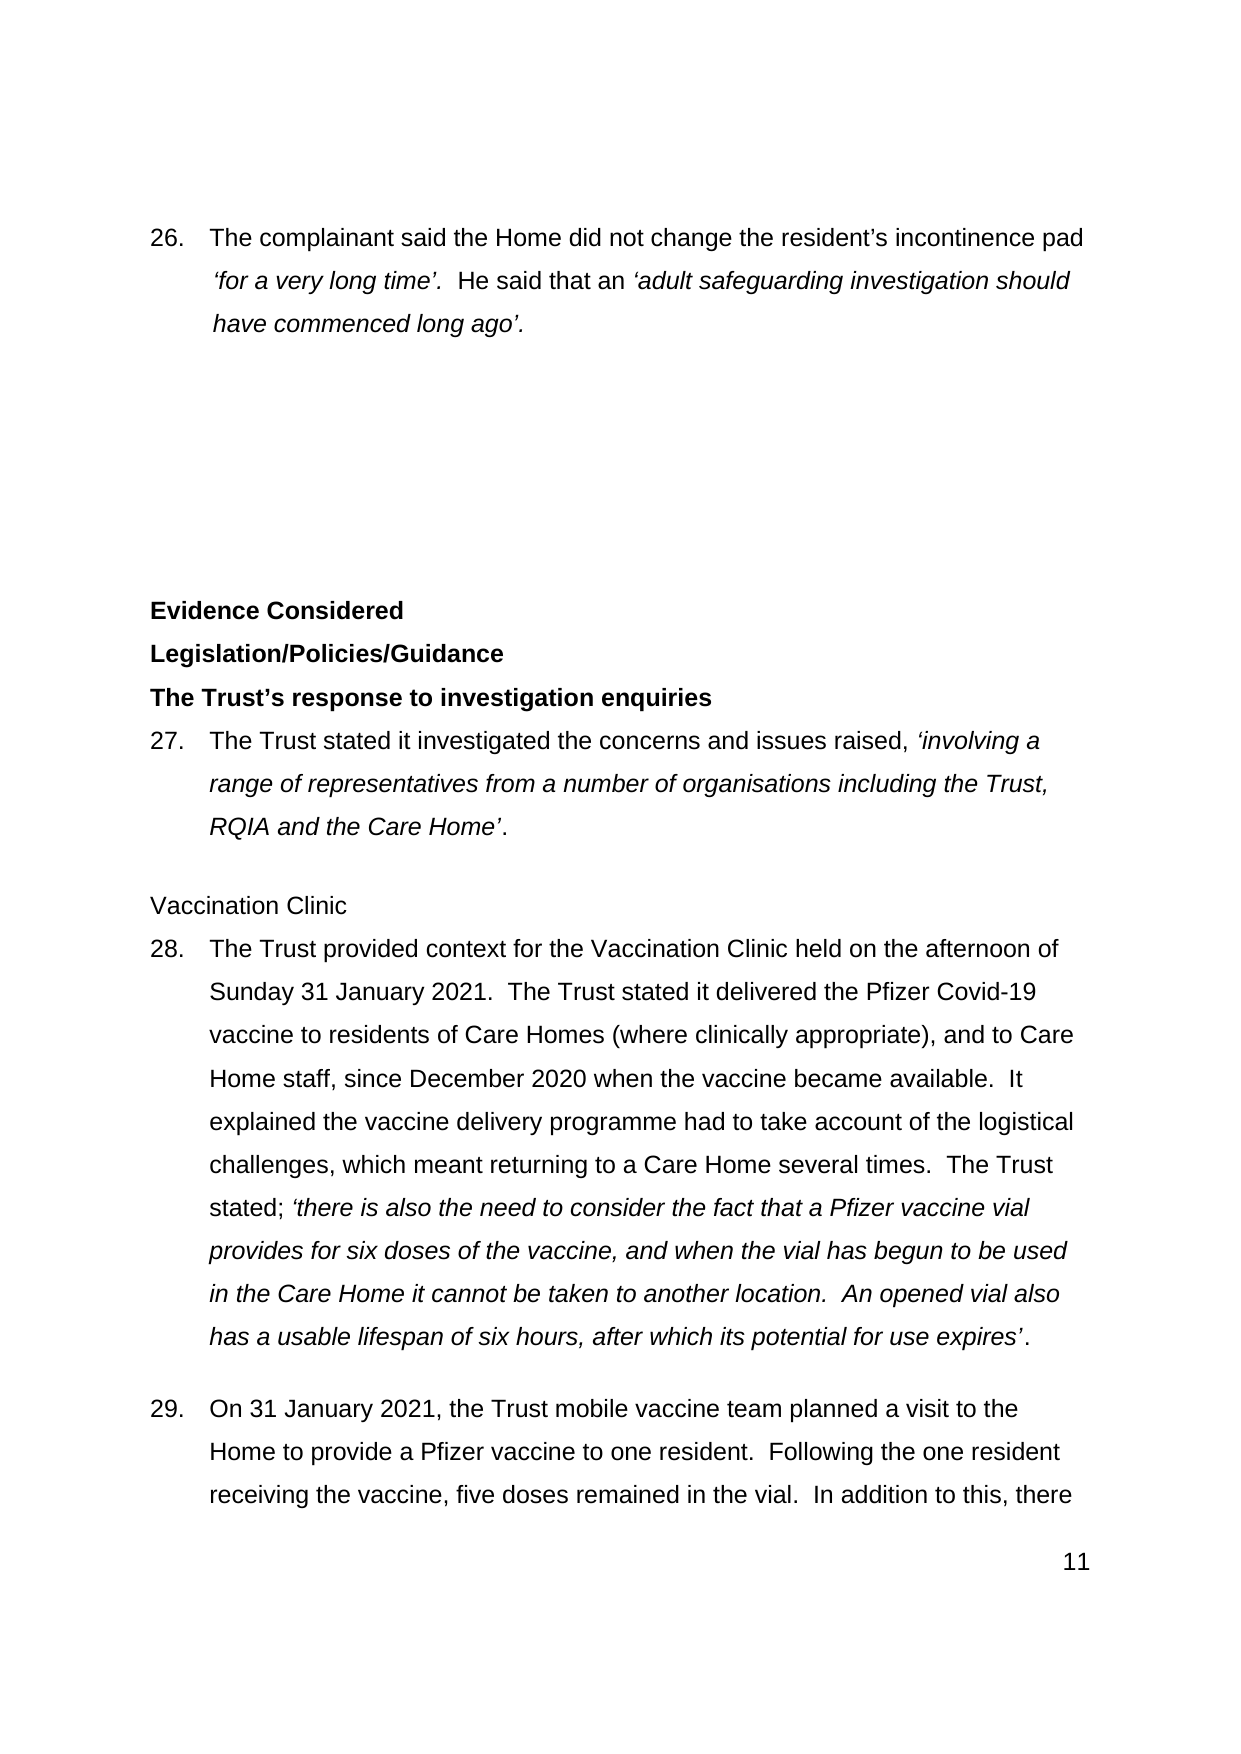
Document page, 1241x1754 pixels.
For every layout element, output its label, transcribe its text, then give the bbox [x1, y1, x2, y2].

text Legislation/Policies/Guidance [150, 639, 1090, 668]
text Evidence Considered [150, 596, 1090, 625]
list The Trust stated it investigated the concerns and issues raised, ‘involving a range of representatives from a number of organisations including the Trust, RQIA and the Care Home’. [150, 726, 1090, 841]
text The Trust’s response to investigation enquiries [150, 683, 1090, 711]
list The complainant said the Home did not change the resident’s incontinence pad ‘for a very long time’. He said that an ‘adult safeguarding investigation should have commenced long ago’. [150, 223, 1090, 338]
list The Trust provided context for the Vaccination Clinic held on the afternoon of Sunday 31 January 2021. The Trust stated it delivered the Pfizer Covid-19 vaccine to residents of Care Homes (where clinically appropriate), and to Care Home staff, since December 2020 when the vaccine became available. It explained the vaccine delivery programme had to take account of the logistical challenges, which meant returning to a Care Home several times. The Trust stated; ‘there is also the need to consider the fact that a Pfizer vaccine vial provides for six doses of the vaccine, and when the vial has begun to be used in the Care Home it cannot be taken to another location. An opened vial also has a usable lifespan of six hours, after which its potential for use expires’. [150, 934, 1090, 1351]
list Vaccination Clinic [150, 891, 1090, 920]
list On 31 January 2021, the Trust mobile vaccine team planned a visit to the Home to provide a Pfizer vaccine to one resident. Following the one resident receiving the vaccine, five doses remained in the vial. In addition to this, there [150, 1394, 1090, 1509]
